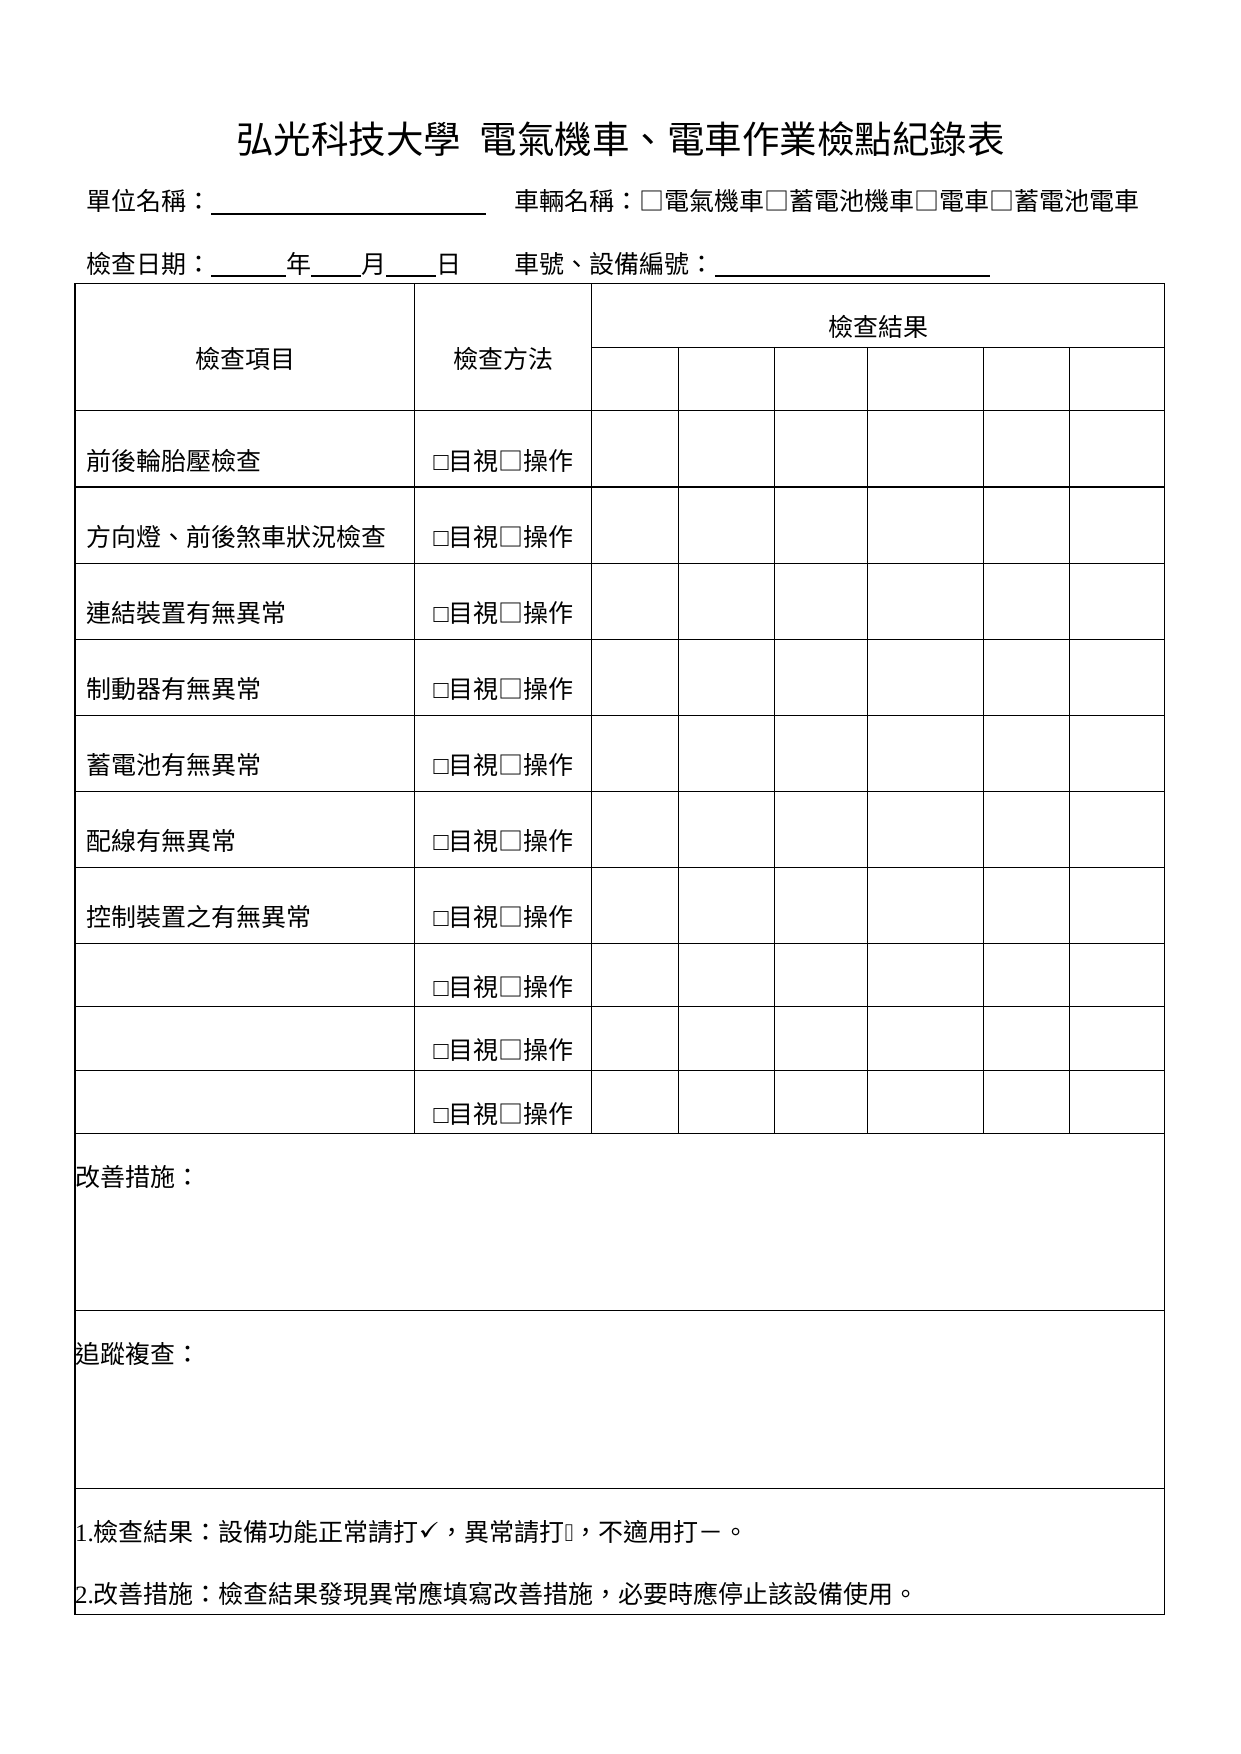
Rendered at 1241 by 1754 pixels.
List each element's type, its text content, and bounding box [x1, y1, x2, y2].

table_cell [592, 640, 678, 714]
table_cell [592, 1071, 678, 1133]
table_cell [679, 564, 774, 638]
table_cell [1070, 1007, 1164, 1070]
table_cell [1070, 411, 1164, 486]
table_cell [868, 944, 983, 1006]
table_cell [984, 792, 1069, 867]
table_cell [1070, 488, 1164, 562]
table_cell [868, 716, 983, 791]
text 弘光科技大學 電氣機車、電車作業檢點紀錄表 [75, 96, 1165, 158]
table_cell [1070, 944, 1164, 1006]
table_cell [1070, 640, 1164, 714]
table_cell [775, 564, 867, 638]
table_cell [76, 944, 414, 1006]
table_cell [679, 640, 774, 714]
table_cell 配線有無異常 [76, 792, 414, 867]
table_cell □目視□操作 [415, 1071, 591, 1133]
table_cell [775, 1071, 867, 1133]
table_cell [984, 1007, 1069, 1070]
table_cell [76, 1007, 414, 1070]
table_cell [679, 944, 774, 1006]
table_cell [1070, 564, 1164, 638]
table_cell [775, 411, 867, 486]
table_cell 1.檢查結果：設備功能正常請打，異常請打，不適用打－。 2.改善措施：檢查結果發現異常應填寫改善措施，必要時應停止該設備使用。 [76, 1489, 1164, 1614]
table_cell 前後輪胎壓檢查 [76, 411, 414, 486]
table_cell [868, 1007, 983, 1070]
table_cell [868, 792, 983, 867]
table_cell □目視□操作 [415, 792, 591, 867]
table_cell [1070, 792, 1164, 867]
table_cell [679, 792, 774, 867]
table_cell [679, 348, 774, 410]
table_cell [775, 348, 867, 410]
table_cell [984, 1071, 1069, 1133]
table_cell [775, 488, 867, 562]
table_header 車輛名稱：□電氣機車□蓄電池機車□電車□蓄電池電車 [503, 158, 1164, 221]
table_cell [592, 1007, 678, 1070]
table_cell □目視□操作 [415, 868, 591, 943]
table_cell 方向燈、前後煞車狀況檢查 [76, 488, 414, 562]
table_cell □目視□操作 [415, 716, 591, 791]
table_cell [1070, 716, 1164, 791]
table_cell [984, 564, 1069, 638]
table_cell [679, 411, 774, 486]
table_cell [592, 716, 678, 791]
table_cell [775, 792, 867, 867]
table_cell 蓄電池有無異常 [76, 716, 414, 791]
table_cell [1070, 1071, 1164, 1133]
table_cell [984, 640, 1069, 714]
table_cell [775, 1007, 867, 1070]
table_cell [984, 411, 1069, 486]
table_cell [679, 868, 774, 943]
table_cell [868, 1071, 983, 1133]
table_cell 改善措施： [76, 1134, 1164, 1310]
table_header 單位名稱： [75, 158, 503, 221]
table_cell [775, 640, 867, 714]
table_cell [775, 944, 867, 1006]
table_cell [592, 488, 678, 562]
table_cell [775, 868, 867, 943]
table_cell [984, 488, 1069, 562]
table_cell [679, 488, 774, 562]
table_cell [1070, 868, 1164, 943]
table_cell [984, 716, 1069, 791]
table_cell [592, 411, 678, 486]
table_cell [592, 564, 678, 638]
table_cell 連結裝置有無異常 [76, 564, 414, 638]
table_cell □目視□操作 [415, 1007, 591, 1070]
table_cell [679, 1071, 774, 1133]
table_cell 控制裝置之有無異常 [76, 868, 414, 943]
table_cell 檢查日期： 年 月 日 [75, 221, 503, 283]
table_cell [868, 411, 983, 486]
table_cell [984, 868, 1069, 943]
table_cell 制動器有無異常 [76, 640, 414, 714]
table_cell [868, 564, 983, 638]
table_cell 檢查方法 [415, 284, 591, 410]
table_cell [1070, 348, 1164, 410]
table_cell 檢查項目 [76, 284, 414, 410]
table_cell [679, 1007, 774, 1070]
table_cell 檢查結果 [592, 284, 1164, 347]
table_cell [984, 944, 1069, 1006]
table_cell [775, 716, 867, 791]
table_cell [592, 792, 678, 867]
table_cell [868, 640, 983, 714]
table_cell □目視□操作 [415, 640, 591, 714]
table_cell [868, 348, 983, 410]
table_cell [592, 348, 678, 410]
table_cell 追蹤複查： [76, 1311, 1164, 1488]
table_cell [868, 488, 983, 562]
table_cell □目視□操作 [415, 944, 591, 1006]
table_cell [868, 868, 983, 943]
table_cell [592, 944, 678, 1006]
table_cell [76, 1071, 414, 1133]
table_cell [592, 868, 678, 943]
table_cell □目視□操作 [415, 564, 591, 638]
table_cell [679, 716, 774, 791]
table_cell 車號、設備編號： [503, 221, 1164, 283]
table_cell □目視□操作 [415, 411, 591, 486]
table_cell [984, 348, 1069, 410]
table_cell □目視□操作 [415, 488, 591, 562]
